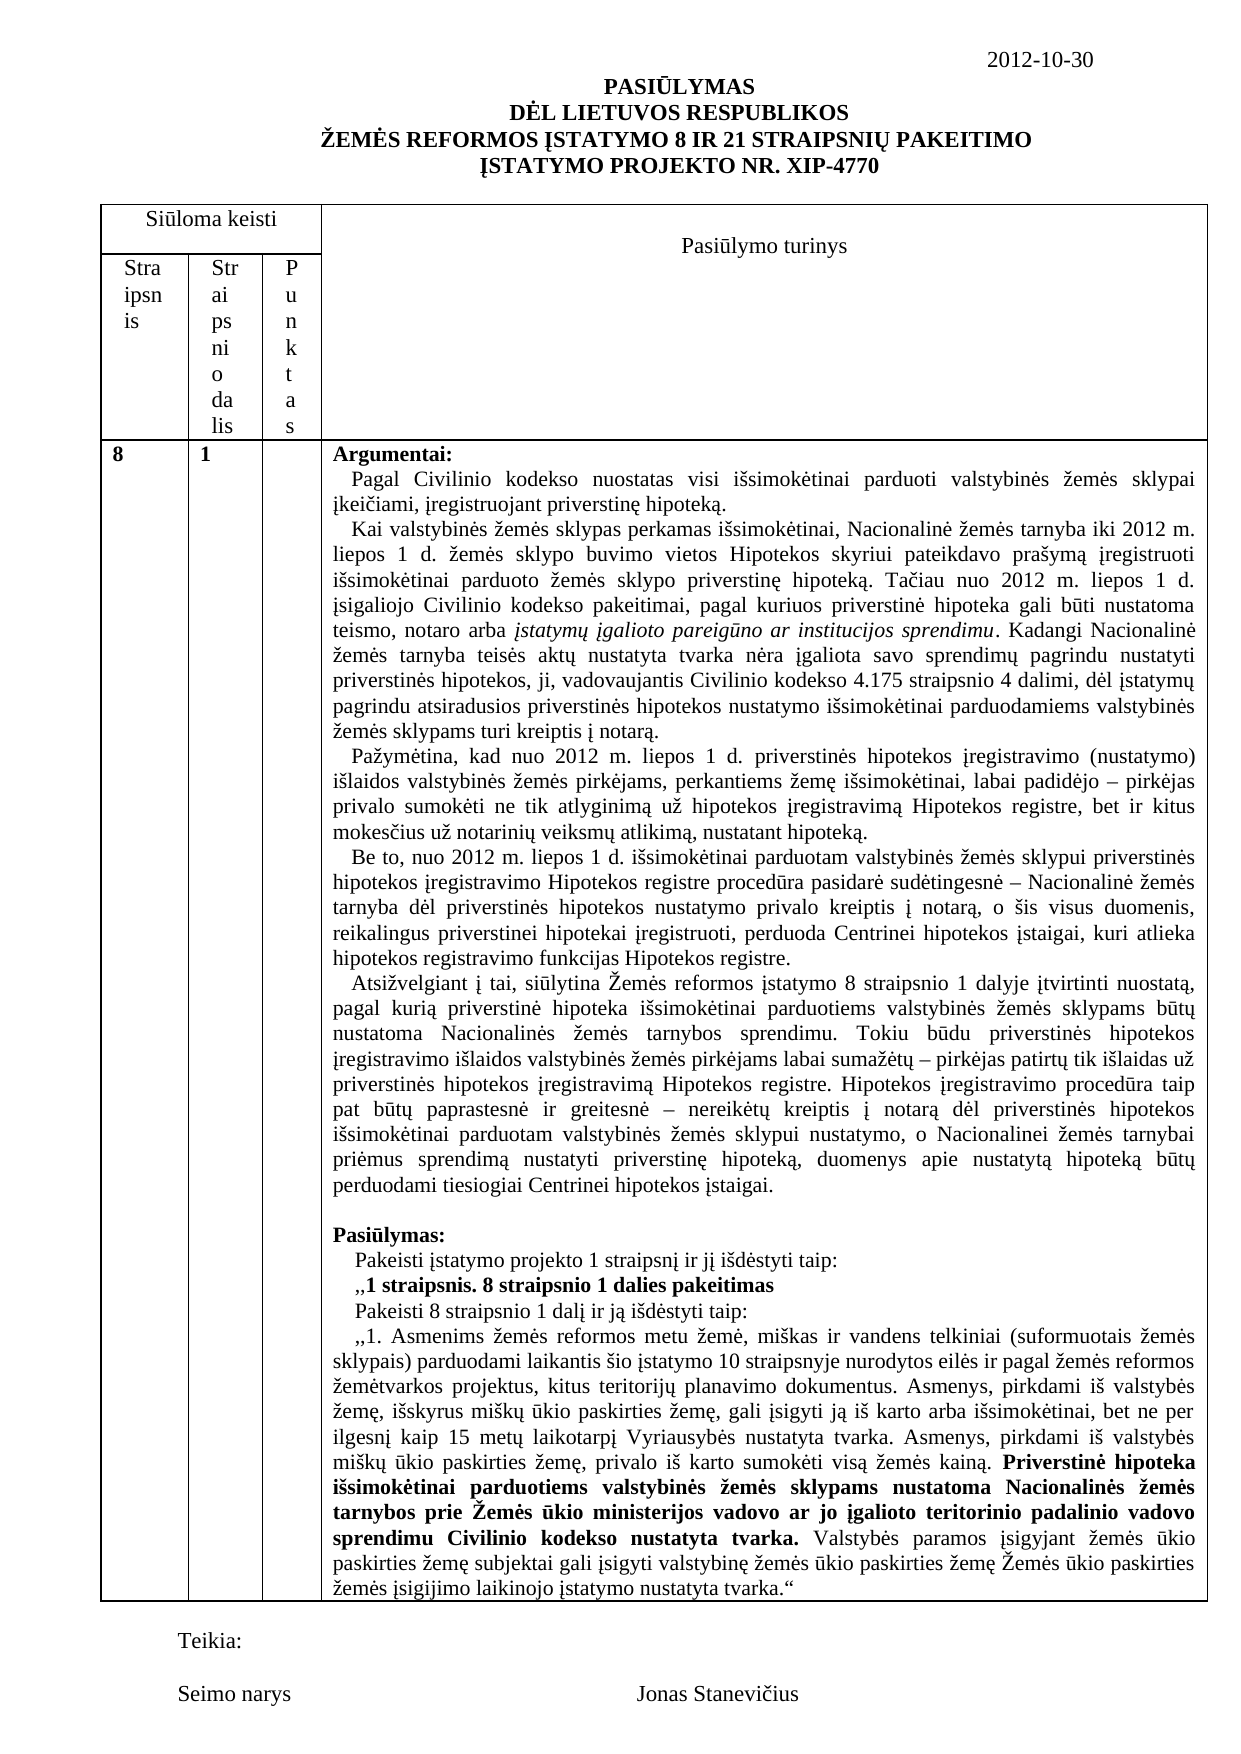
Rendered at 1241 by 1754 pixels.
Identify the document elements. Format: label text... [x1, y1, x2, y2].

text PASIŪLYMAS [177, 73, 1181, 99]
table_cell 8 [102, 441, 188, 1600]
table_cell Straipsnis [102, 255, 188, 439]
table_header Siūloma keisti [102, 205, 321, 253]
table_cell Punktas [263, 255, 321, 439]
text 2012-10-30 [177, 44, 1181, 73]
table_cell 1 [189, 441, 262, 1600]
text ŽEMĖS REFORMOS ĮSTATYMO 8 IR 21 STRAIPSNIŲ PAKEITIMO [177, 126, 1181, 152]
text ĮSTATYMO PROJEKTO NR. XIP-4770 [177, 152, 1181, 178]
text Teikia: [177, 1627, 1181, 1653]
table_cell Straipsnio dalis [189, 255, 262, 439]
table_header Pasiūlymo turinys [322, 205, 1207, 439]
text DĖL LIETUVOS RESPUBLIKOS [177, 99, 1181, 126]
table_cell Argumentai: Pagal Civilinio kodekso nuostatas visi išsimokėtinai parduoti valstybinės žemės sklypai įkeičiami, įregistruojant priverstinę hipoteką. Kai valstybinės žemės sklypas perkamas išsimokėtinai, Nacionalinė žemės tarnyba iki 2012 m. liepos 1 d. žemės sklypo buvimo vietos Hipotekos skyriui pateikdavo prašymą įregistruoti išsimokėtinai parduoto žemės sklypo priverstinę hipoteką. Tačiau nuo 2012 m. liepos 1 d. įsigaliojo Civilinio kodekso pakeitimai, pagal kuriuos priverstinė hipoteka gali būti nustatoma teismo, notaro arba įstatymų įgalioto pareigūno ar institucijos sprendimu. Kadangi Nacionalinė žemės tarnyba teisės aktų nustatyta tvarka nėra įgaliota savo sprendimų pagrindu nustatyti priverstinės hipotekos, ji, vadovaujantis Civilinio kodekso 4.175 straipsnio 4 dalimi, dėl įstatymų pagrindu atsiradusios priverstinės hipotekos nustatymo išsimokėtinai parduodamiems valstybinės žemės sklypams turi kreiptis į notarą. Pažymėtina, kad nuo 2012 m. liepos 1 d. priverstinės hipotekos įregistravimo (nustatymo) išlaidos valstybinės žemės pirkėjams, perkantiems žemę išsimokėtinai, labai padidėjo – pirkėjas privalo sumokėti ne tik atlyginimą už hipotekos įregistravimą Hipotekos registre, bet ir kitus mokesčius už notarinių veiksmų atlikimą, nustatant hipoteką. Be to, nuo 2012 m. liepos 1 d. išsimokėtinai parduotam valstybinės žemės sklypui priverstinės hipotekos įregistravimo Hipotekos registre procedūra pasidarė sudėtingesnė – Nacionalinė žemės tarnyba dėl priverstinės hipotekos nustatymo privalo kreiptis į notarą, o šis visus duomenis, reikalingus priverstinei hipotekai įregistruoti, perduoda Centrinei hipotekos įstaigai, kuri atlieka hipotekos registravimo funkcijas Hipotekos registre. Atsižvelgiant į tai, siūlytina Žemės reformos įstatymo 8 straipsnio 1 dalyje įtvirtinti nuostatą, pagal kurią priverstinė hipoteka išsimokėtinai parduotiems valstybinės žemės sklypams būtų nustatoma Nacionalinės žemės tarnybos sprendimu. Tokiu būdu priverstinės hipotekos įregistravimo išlaidos valstybinės žemės pirkėjams labai sumažėtų – pirkėjas patirtų tik išlaidas už priverstinės hipotekos įregistravimą Hipotekos registre. Hipotekos įregistravimo procedūra taip pat būtų paprastesnė ir greitesnė – nereikėtų kreiptis į notarą dėl priverstinės hipotekos išsimokėtinai parduotam valstybinės žemės sklypui nustatymo, o Nacionalinei žemės tarnybai priėmus sprendimą nustatyti priverstinę hipoteką, duomenys apie nustatytą hipoteką būtų perduodami tiesiogiai Centrinei hipotekos įstaigai. Pasiūlymas: Pakeisti įstatymo projekto 1 straipsnį ir jį išdėstyti taip: ,,1 straipsnis. 8 straipsnio 1 dalies pakeitimas Pakeisti 8 straipsnio 1 dalį ir ją išdėstyti taip: ,,1. Asmenims žemės reformos metu žemė, miškas ir vandens telkiniai (suformuotais žemės sklypais) parduodami laikantis šio įstatymo 10 straipsnyje nurodytos eilės ir pagal žemės reformos žemėtvarkos projektus, kitus teritorijų planavimo dokumentus. Asmenys, pirkdami iš valstybės žemę, išskyrus miškų ūkio paskirties žemę, gali įsigyti ją iš karto arba išsimokėtinai, bet ne per ilgesnį kaip 15 metų laikotarpį Vyriausybės nustatyta tvarka. Asmenys, pirkdami iš valstybės miškų ūkio paskirties žemę, privalo iš karto sumokėti visą žemės kainą. Priverstinė hipoteka išsimokėtinai parduotiems valstybinės žemės sklypams nustatoma Nacionalinės žemės tarnybos prie Žemės ūkio ministerijos vadovo ar jo įgalioto teritorinio padalinio vadovo sprendimu Civilinio kodekso nustatyta tvarka. Valstybės paramos įsigyjant žemės ūkio paskirties žemę subjektai gali įsigyti valstybinę žemės ūkio paskirties žemę Žemės ūkio paskirties žemės įsigijimo laikinojo įstatymo nustatyta tvarka.“ [322, 441, 1207, 1600]
table_cell [263, 441, 321, 1600]
text Seimo narys Jonas Stanevičius [177, 1679, 1181, 1706]
